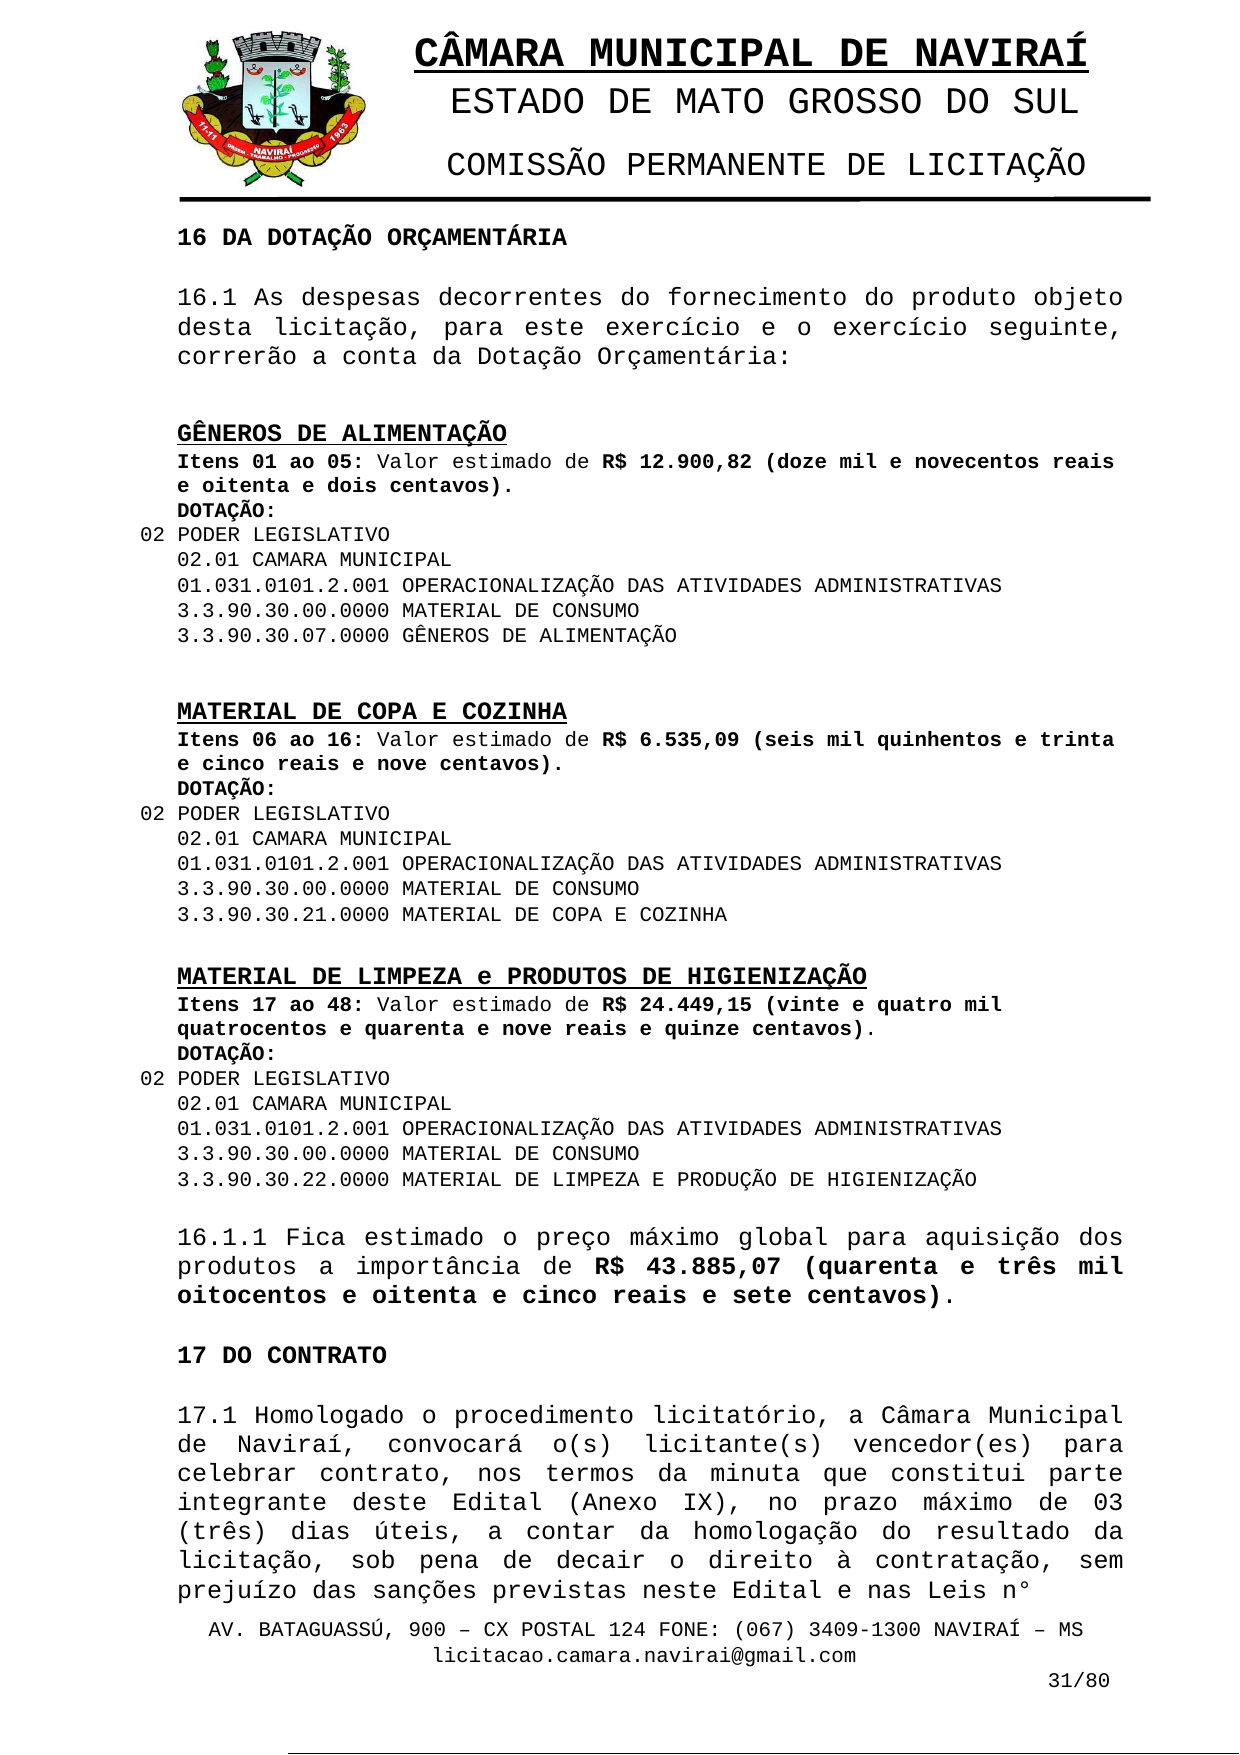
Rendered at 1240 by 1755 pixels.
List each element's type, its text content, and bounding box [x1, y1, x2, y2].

text DOTAÇÃO: [177, 778, 1137, 802]
text 3.3.90.30.00.0000 MATERIAL DE CONSUMO [177, 878, 1137, 902]
text DOTAÇÃO: [177, 1043, 1137, 1067]
text Itens 17 ao 48: Valor estimado de R$ 24.449,15 (vinte e quatro mil quatrocentos e quarenta e nove reais e quinze centavos). [177, 994, 1137, 1042]
text 17.1 Homologado o procedimento licitatório, a Câmara Municipal de Naviraí, convocará o(s) licitante(s) vencedor(es) para celebrar contrato, nos termos da minuta que constitui parte integrante deste Edital (Anexo IX), no prazo máximo de 03 (três) dias úteis, a contar da homologação do resultado da licitação, sob pena de decair o direito à contratação, sem prejuízo das sanções previstas neste Edital e nas Leis n° [177, 1402, 1124, 1606]
list PODER LEGISLATIVO [140, 1068, 1137, 1091]
text 3.3.90.30.21.0000 MATERIAL DE COPA E COZINHA [177, 903, 1137, 927]
subtitle GÊNEROS DE ALIMENTAÇÃO [177, 420, 1137, 449]
subtitle 16 DA DOTAÇÃO ORÇAMENTÁRIA [177, 225, 1137, 253]
text Itens 06 ao 16: Valor estimado de R$ 6.535,09 (seis mil quinhentos e trinta e cinco reais e nove centavos). [177, 729, 1137, 777]
text 3.3.90.30.22.0000 MATERIAL DE LIMPEZA E PRODUÇÃO DE HIGIENIZAÇÃO [177, 1168, 1137, 1192]
text 16.1 As despesas decorrentes do fornecimento do produto objeto desta licitação, para este exercício e o exercício seguinte, correrão a conta da Dotação Orçamentária: [177, 285, 1124, 372]
text 01.031.0101.2.001 OPERACIONALIZAÇÃO DAS ATIVIDADES ADMINISTRATIVAS [177, 1118, 1137, 1142]
text 01.031.0101.2.001 OPERACIONALIZAÇÃO DAS ATIVIDADES ADMINISTRATIVAS [177, 575, 1137, 598]
text 3.3.90.30.07.0000 GÊNEROS DE ALIMENTAÇÃO [177, 625, 1137, 649]
text 02.01 CAMARA MUNICIPAL [177, 549, 1137, 573]
text Itens 01 ao 05: Valor estimado de R$ 12.900,82 (doze mil e novecentos reais e oitenta e dois centavos). [177, 451, 1137, 498]
text DOTAÇÃO: [177, 499, 1137, 523]
list PODER LEGISLATIVO [140, 803, 1137, 826]
text 3.3.90.30.00.0000 MATERIAL DE CONSUMO [177, 1143, 1137, 1167]
text 16.1.1 Fica estimado o preço máximo global para aquisição dos produtos a importância de R$ 43.885,07 (quarenta e três mil oitocentos e oitenta e cinco reais e sete centavos). [177, 1224, 1124, 1311]
text 01.031.0101.2.001 OPERACIONALIZAÇÃO DAS ATIVIDADES ADMINISTRATIVAS [177, 853, 1137, 877]
text 02.01 CAMARA MUNICIPAL [177, 828, 1137, 852]
subtitle MATERIAL DE LIMPEZA e PRODUTOS DE HIGIENIZAÇÃO [177, 964, 1137, 992]
subtitle MATERIAL DE COPA E COZINHA [177, 699, 1137, 727]
text 02.01 CAMARA MUNICIPAL [177, 1093, 1137, 1117]
list PODER LEGISLATIVO [140, 524, 1137, 548]
text 3.3.90.30.00.0000 MATERIAL DE CONSUMO [177, 600, 1137, 623]
subtitle 17 DO CONTRATO [177, 1342, 1137, 1371]
